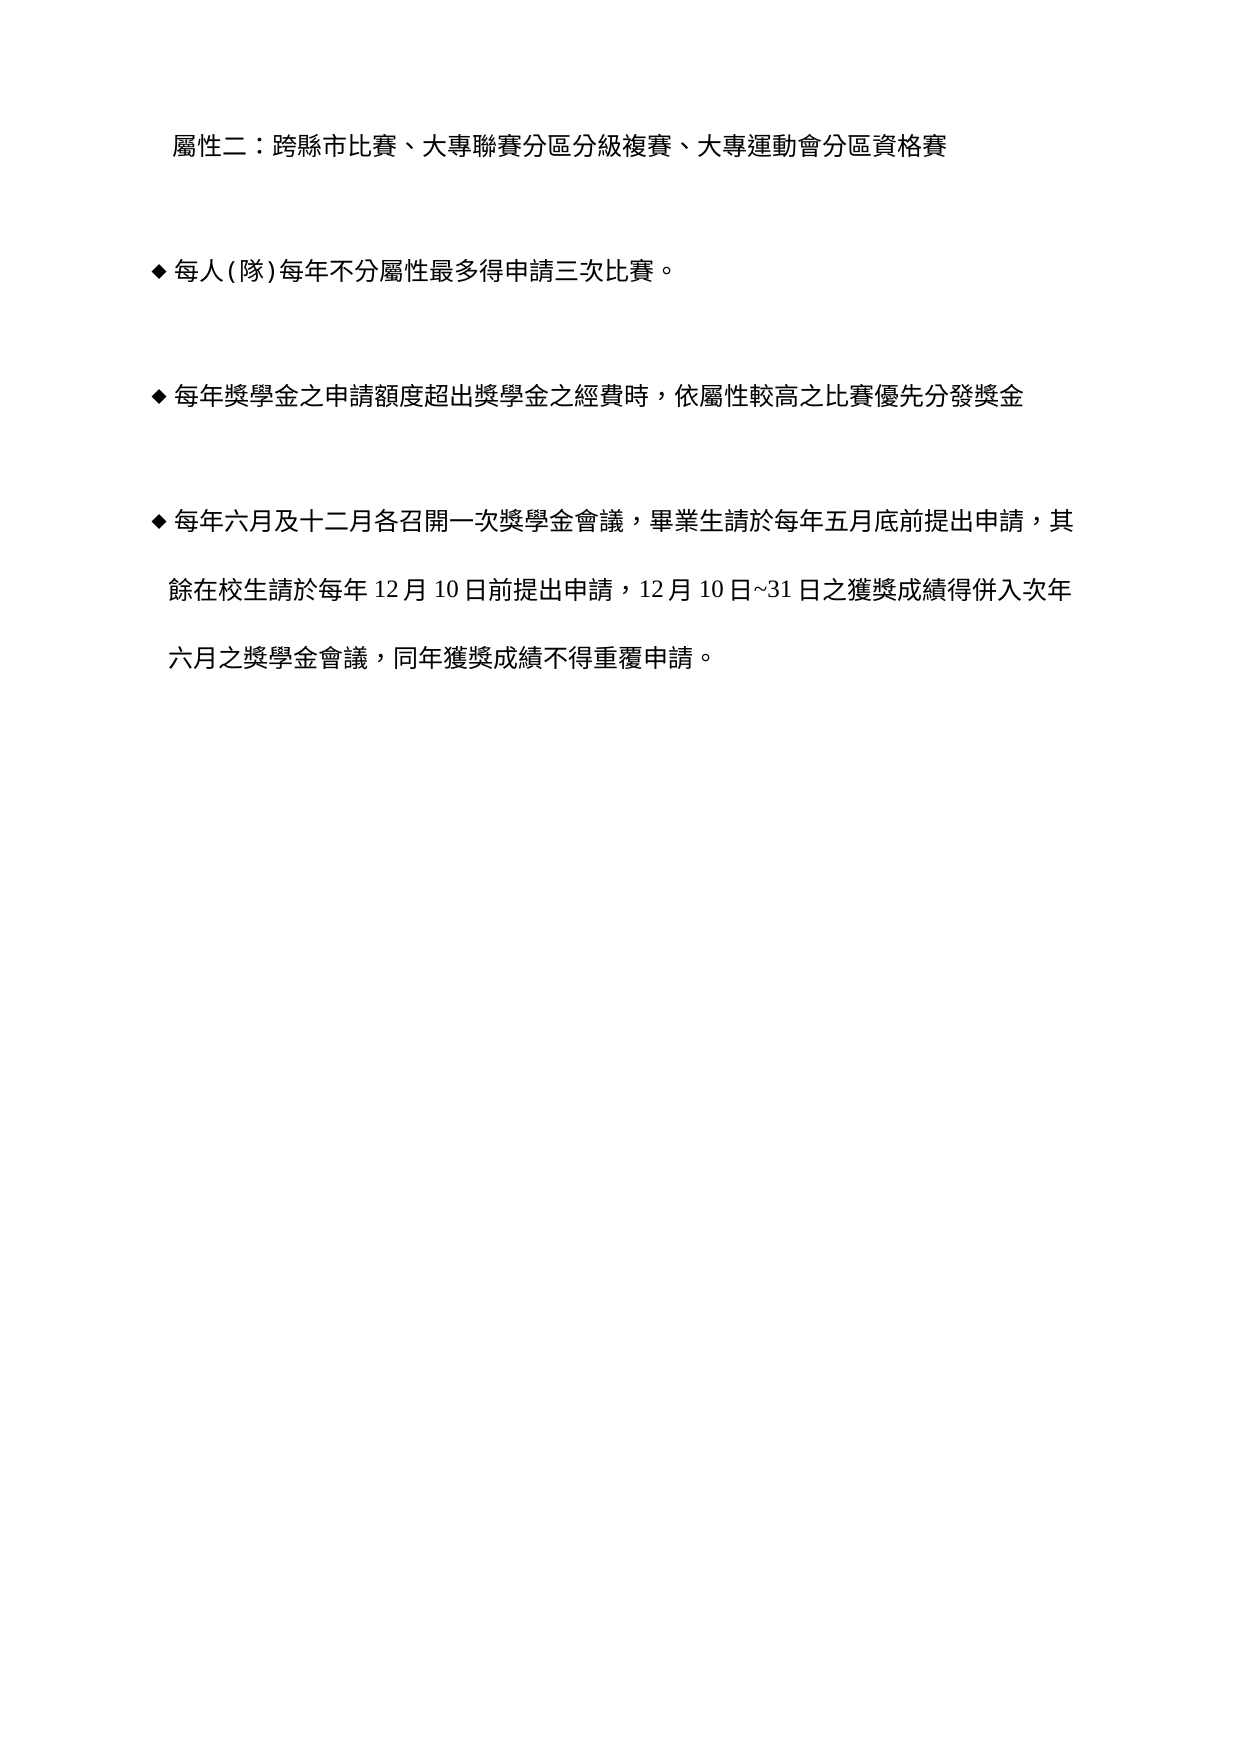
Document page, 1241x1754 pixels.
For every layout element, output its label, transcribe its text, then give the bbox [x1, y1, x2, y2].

text ◆每年六月及十二月各召開一次獎學金會議，畢業生請於每年五月底前提出申請，其餘在校生請於每年12月10日前提出申請，12月10日~31日之獲獎成績得併入次年六月之獎學金會議，同年獲獎成績不得重覆申請。 [144, 478, 1090, 678]
text 屬性二：跨縣市比賽、大專聯賽分區分級複賽、大專運動會分區資格賽 [150, 103, 1102, 165]
text ◆每人(隊)每年不分屬性最多得申請三次比賽。 [144, 228, 1090, 290]
text ◆每年獎學金之申請額度超出獎學金之經費時，依屬性較高之比賽優先分發獎金 [144, 353, 1090, 415]
